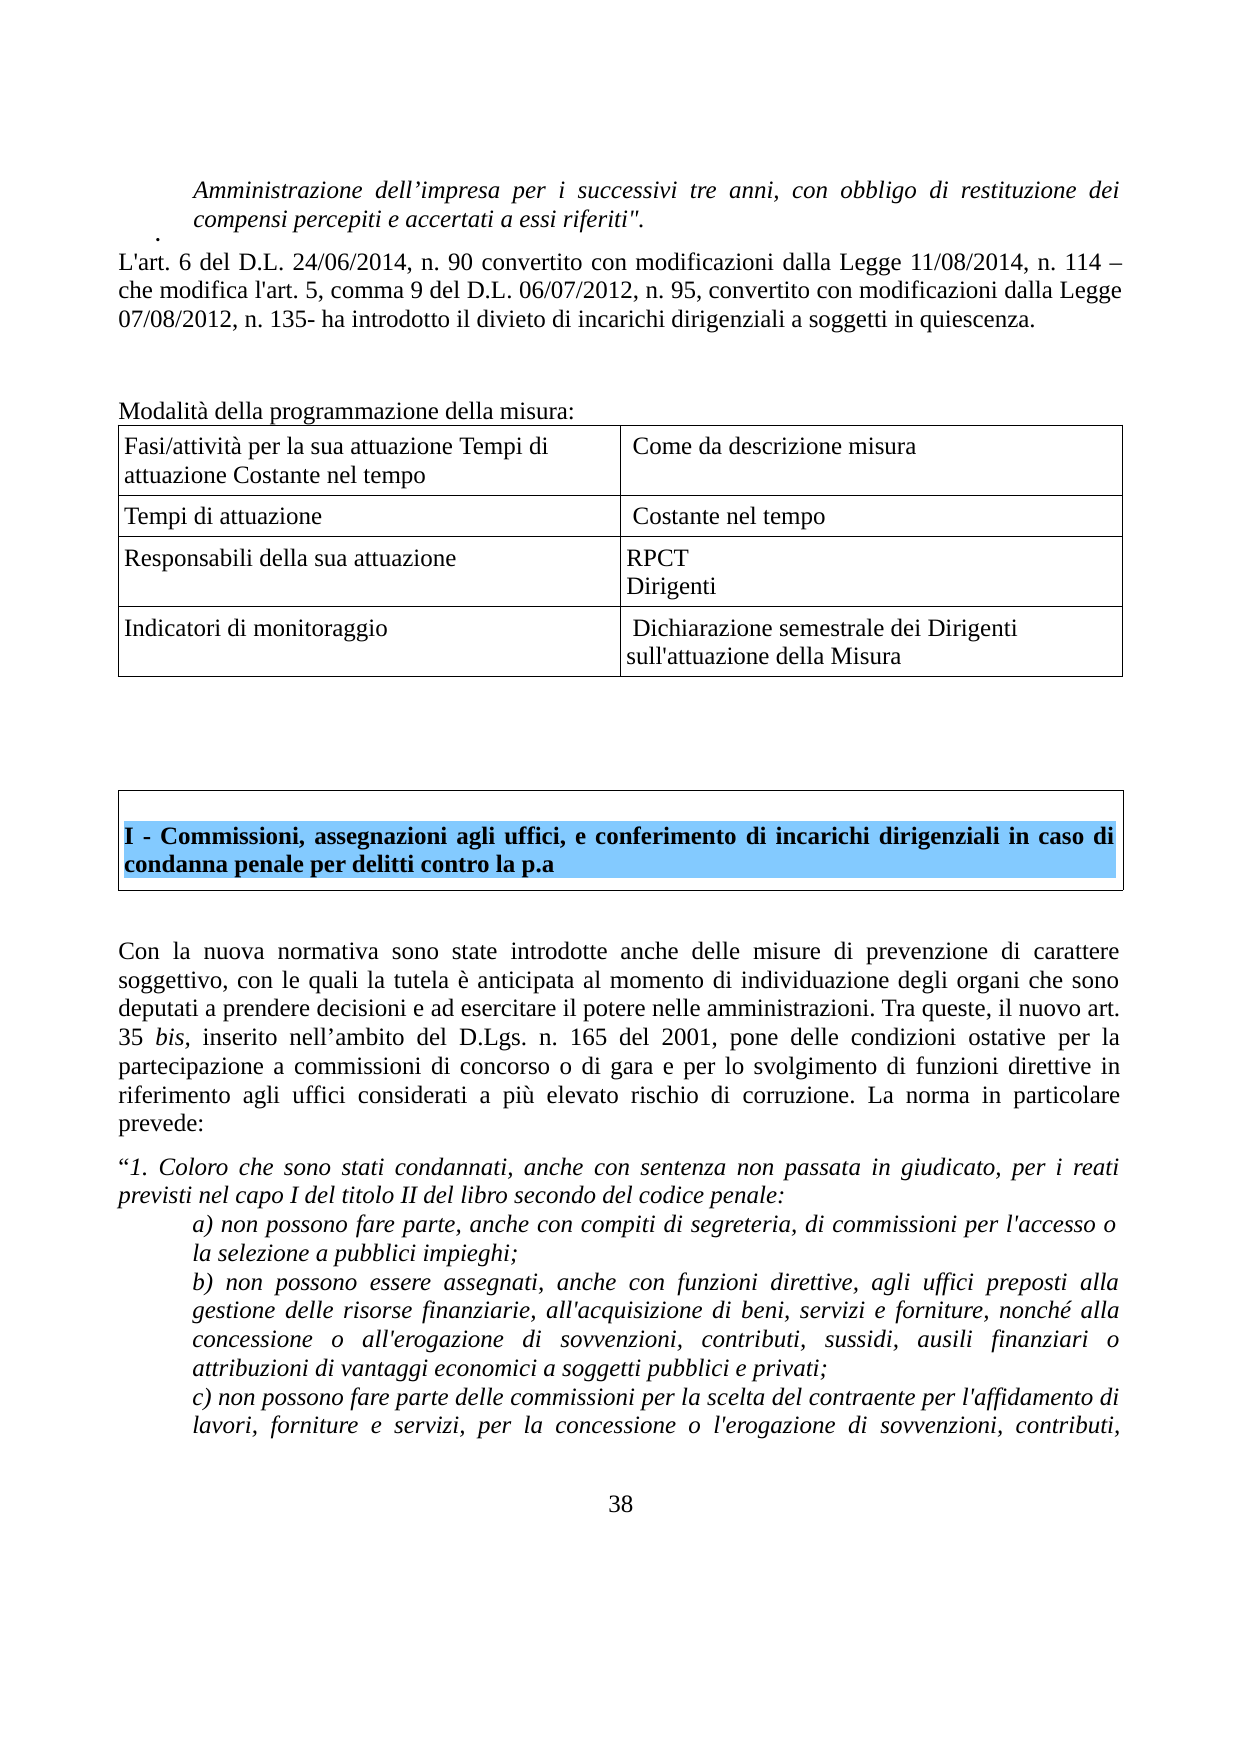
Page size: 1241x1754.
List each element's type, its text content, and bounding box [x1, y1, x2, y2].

list Amministrazione dell’impresa per i successivi tre anni, con obbligo di restituzione dei compensi percepiti e accertati a essi riferiti". [156, 175, 1123, 232]
text a) non possono fare parte, anche con compiti di segreteria, di commissioni per l'accesso o la selezione a pubblici impieghi; [192, 1209, 1120, 1267]
text b) non possono essere assegnati, anche con funzioni direttive, agli uffici preposti alla gestione delle risorse finanziarie, all'acquisizione di beni, servizi e forniture, nonché alla concessione o all'erogazione di sovvenzioni, contributi, sussidi, ausili finanziari o attribuzioni di vantaggi economici a soggetti pubblici e privati; [192, 1267, 1123, 1382]
table_cell Dichiarazione semestrale dei Dirigenti sull'attuazione della Misura [621, 607, 1122, 676]
text Modalità della programmazione della misura: [118, 396, 1121, 424]
table_header Fasi/attività per la sua attuazione Tempi di attuazione Costante nel tempo [119, 426, 620, 494]
table_cell Costante nel tempo [621, 496, 1122, 536]
text L'art. 6 del D.L. 24/06/2014, n. 90 convertito con modificazioni dalla Legge 11/08/2014, n. 114 – che modifica l'art. 5, comma 9 del D.L. 06/07/2012, n. 95, convertito con modificazioni dalla Legge 07/08/2012, n. 135- ha introdotto il divieto di incarichi dirigenziali a soggetti in quiescenza. [118, 247, 1123, 333]
table_header I - Commissioni, assegnazioni agli uffici, e conferimento di incarichi dirigenziali in caso di condanna penale per delitti contro la p.a [119, 791, 1123, 890]
text Con la nuova normativa sono state introdotte anche delle misure di prevenzione di carattere soggettivo, con le quali la tutela è anticipata al momento di individuazione degli organi che sono deputati a prendere decisioni e ad esercitare il potere nelle amministrazioni. Tra queste, il nuovo art. 35 bis, inserito nell’ambito del D.Lgs. n. 165 del 2001, pone delle condizioni ostative per la partecipazione a commissioni di concorso o di gara e per lo svolgimento di funzioni direttive in riferimento agli uffici considerati a più elevato rischio di corruzione. La norma in particolare prevede: [118, 936, 1121, 1137]
table_cell Responsabili della sua attuazione [119, 537, 620, 606]
table_header Come da descrizione misura [621, 426, 1122, 494]
table_cell Indicatori di monitoraggio [119, 607, 620, 676]
table_cell Tempi di attuazione [119, 496, 620, 536]
text “1. Coloro che sono stati condannati, anche con sentenza non passata in giudicato, per i reati previsti nel capo I del titolo II del libro secondo del codice penale: [118, 1152, 1121, 1209]
table_cell RPCT Dirigenti [621, 537, 1122, 606]
text c) non possono fare parte delle commissioni per la scelta del contraente per l'affidamento di lavori, forniture e servizi, per la concessione o l'erogazione di sovvenzioni, contributi, [192, 1382, 1123, 1439]
